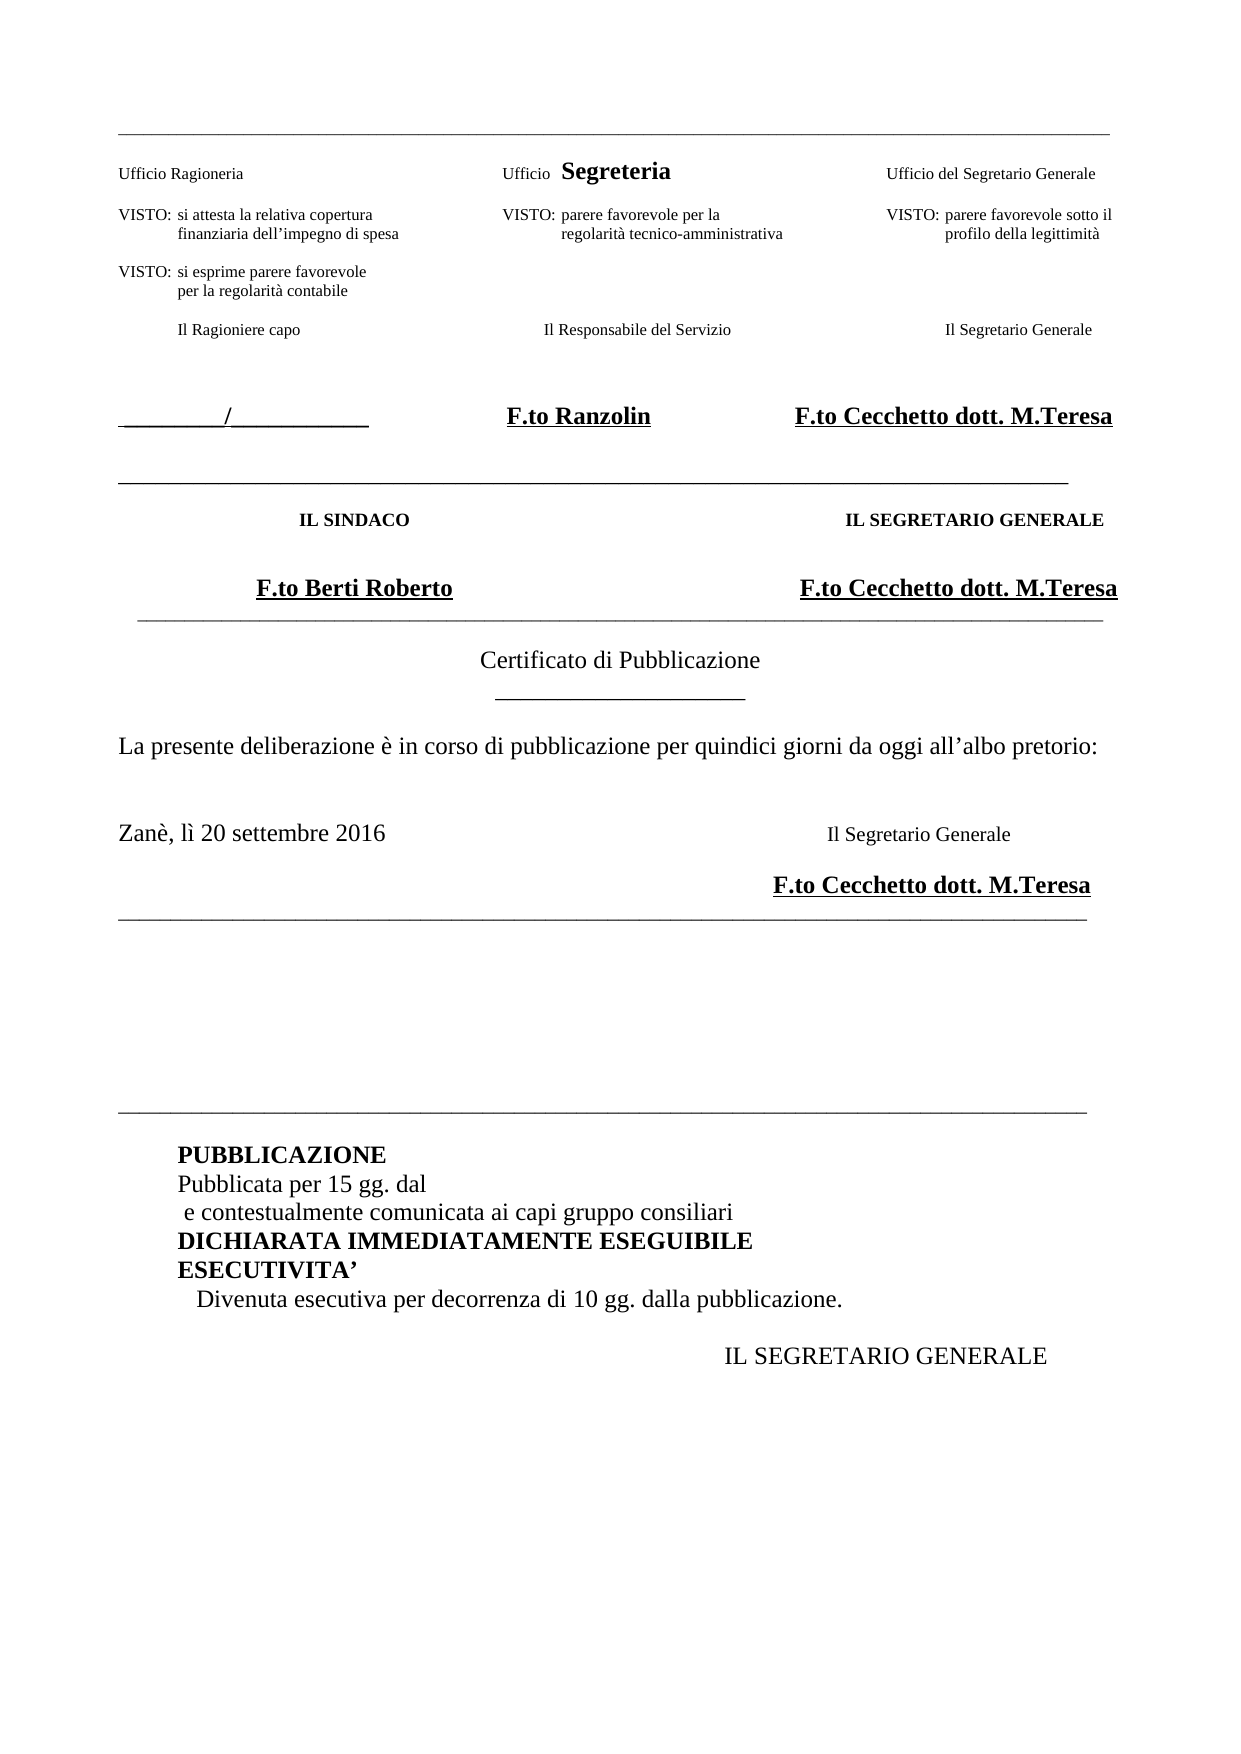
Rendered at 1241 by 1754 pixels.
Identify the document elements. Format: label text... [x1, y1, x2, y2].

text La presente deliberazione è in corso di pubblicazione per quindici giorni da oggi all’albo pretorio: [118, 731, 1122, 760]
text VISTO: si attesta la relativa copertura VISTO: parere favorevole per la VISTO: parere favorevole sotto il [118, 204, 1122, 223]
text IL SINDACO IL SEGRETARIO GENERALE [118, 509, 1122, 530]
text e contestualmente comunicata ai capi gruppo consiliari [118, 1197, 1122, 1226]
text _______________________________________________________________________________________________________________________ [118, 118, 1122, 137]
text IL SEGRETARIO GENERALE [118, 1341, 1122, 1370]
text Certificato di Pubblicazione [118, 645, 1122, 674]
text Ufficio Ragioneria Ufficio Segreteria Ufficio del Segretario Generale [118, 156, 1122, 185]
text ____________________ [118, 674, 1122, 703]
text _____________________________________________________________________________________________ [118, 1092, 1122, 1116]
text F.to Berti Roberto F.to Cecchetto dott. M.Teresa [118, 573, 1122, 602]
text ________/___________ F.to Ranzolin F.to Cecchetto dott. M.Teresa [118, 401, 1122, 429]
text Il Ragioniere capo Il Responsabile del Servizio Il Segretario Generale [118, 319, 1122, 338]
text _______________________________________________________________________________________________________ [118, 602, 1122, 624]
text per la regolarità contabile [118, 281, 1122, 300]
text VISTO: si esprime parere favorevole [118, 262, 1122, 281]
text ESECUTIVITA’ [118, 1255, 1122, 1284]
text Zanè, lì 20 settembre 2016 Il Segretario Generale [118, 818, 1122, 846]
text PUBBLICAZIONE [118, 1140, 1122, 1169]
text  Divenuta esecutiva per decorrenza di 10 gg. dalla pubblicazione. [118, 1284, 1122, 1312]
text ____________________________________________________________________________ [118, 458, 1122, 487]
text DICHIARATA IMMEDIATAMENTE ESEGUIBILE [118, 1226, 1122, 1255]
text Pubblicata per 15 gg. dal [118, 1169, 1122, 1197]
text finanziaria dell’impegno di spesa regolarità tecnico-amministrativa profilo della legittimità [118, 223, 1122, 243]
text F.to Cecchetto dott. M.Teresa _____________________________________________________________________________________________ [118, 871, 1122, 923]
